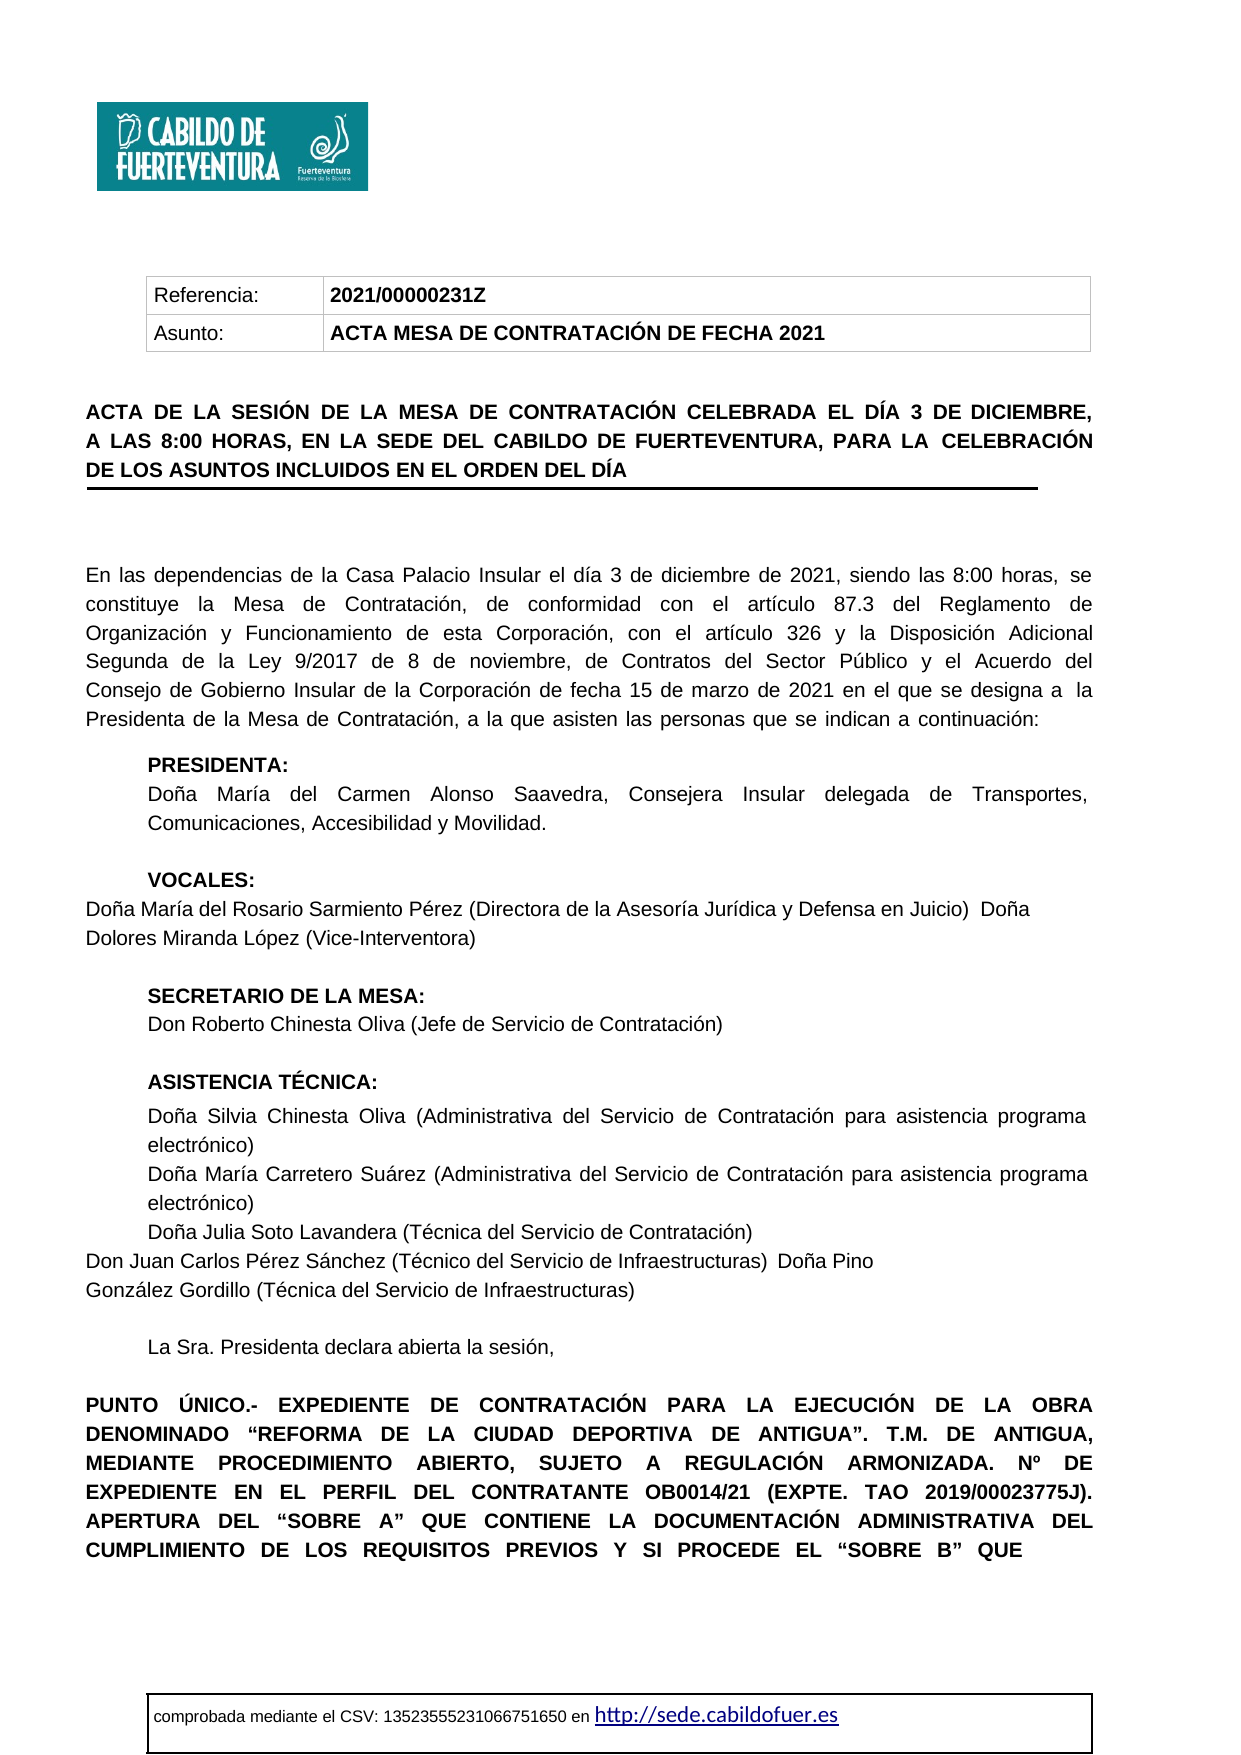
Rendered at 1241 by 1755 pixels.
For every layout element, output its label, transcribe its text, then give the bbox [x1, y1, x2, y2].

table_header 2021/00000231Z [324, 277, 1090, 313]
subtitle PRESIDENTA: [147, 753, 1109, 777]
subtitle ACTA DE LA SESIÓN DE LA MESA DE CONTRATACIÓN CELEBRADA EL DÍA 3 DE DICIEMBRE, A LAS 8:00 HORAS, EN LA SEDE DEL CABILDO DE FUERTEVENTURA, PARA LA CELEBRACIÓN DE LOS ASUNTOS INCLUIDOS EN EL ORDEN DEL DÍA [85, 400, 1093, 482]
text Doña María Carretero Suárez (Administrativa del Servicio de Contratación para asistencia programa electrónico) [147, 1162, 1109, 1215]
table_cell Asunto: [147, 315, 323, 351]
table_cell ACTA MESA DE CONTRATACIÓN DE FECHA 2021 [324, 315, 1090, 351]
subtitle PUNTO ÚNICO.- EXPEDIENTE DE CONTRATACIÓN PARA LA EJECUCIÓN DE LA OBRA DENOMINADO “REFORMA DE LA CIUDAD DEPORTIVA DE ANTIGUA”. T.M. DE ANTIGUA, MEDIANTE PROCEDIMIENTO ABIERTO, SUJETO A REGULACIÓN ARMONIZADA. Nº DE EXPEDIENTE EN EL PERFIL DEL CONTRATANTE OB0014/21 (EXPTE. TAO 2019/00023775J). APERTURA DEL “SOBRE A” QUE CONTIENE LA DOCUMENTACIÓN ADMINISTRATIVA DEL CUMPLIMIENTO DE LOS REQUISITOS PREVIOS Y SI PROCEDE EL “SOBRE B” QUE [85, 1393, 1093, 1561]
text Doña Julia Soto Lavandera (Técnica del Servicio de Contratación) [147, 1220, 1109, 1244]
text Doña Silvia Chinesta Oliva (Administrativa del Servicio de Contratación para asistencia programa electrónico) [147, 1104, 1109, 1157]
subtitle SECRETARIO DE LA MESA: [147, 983, 1109, 1007]
text Don Juan Carlos Pérez Sánchez (Técnico del Servicio de Infraestructuras) Doña Pino González Gordillo (Técnica del Servicio de Infraestructuras) [85, 1249, 878, 1302]
text Doña María del Carmen Alonso Saavedra, Consejera Insular delegada de Transportes, Comunicaciones, Accesibilidad y Movilidad. [147, 782, 1109, 834]
text Don Roberto Chinesta Oliva (Jefe de Servicio de Contratación) [147, 1012, 1109, 1036]
text La Sra. Presidenta declara abierta la sesión, [147, 1335, 1109, 1359]
subtitle VOCALES: [147, 868, 1109, 892]
table_header Referencia: [147, 277, 323, 313]
subtitle ASISTENCIA TÉCNICA: [147, 1070, 1109, 1094]
text En las dependencias de la Casa Palacio Insular el día 3 de diciembre de 2021, siendo las 8:00 horas, se constituye la Mesa de Contratación, de conformidad con el artículo 87.3 del Reglamento de Organización y Funcionamiento de esta Corporación, con el artículo 326 y la Disposición Adicional Segunda de la Ley 9/2017 de 8 de noviembre, de Contratos del Sector Público y el Acuerdo del Consejo de Gobierno Insular de la Corporación de fecha 15 de marzo de 2021 en el que se designa a la Presidenta de la Mesa de Contratación, a la que asisten las personas que se indican a continuación: [85, 562, 1093, 731]
text Doña María del Rosario Sarmiento Pérez (Directora de la Asesoría Jurídica y Defensa en Juicio) Doña Dolores Miranda López (Vice-Interventora) [85, 897, 1079, 950]
